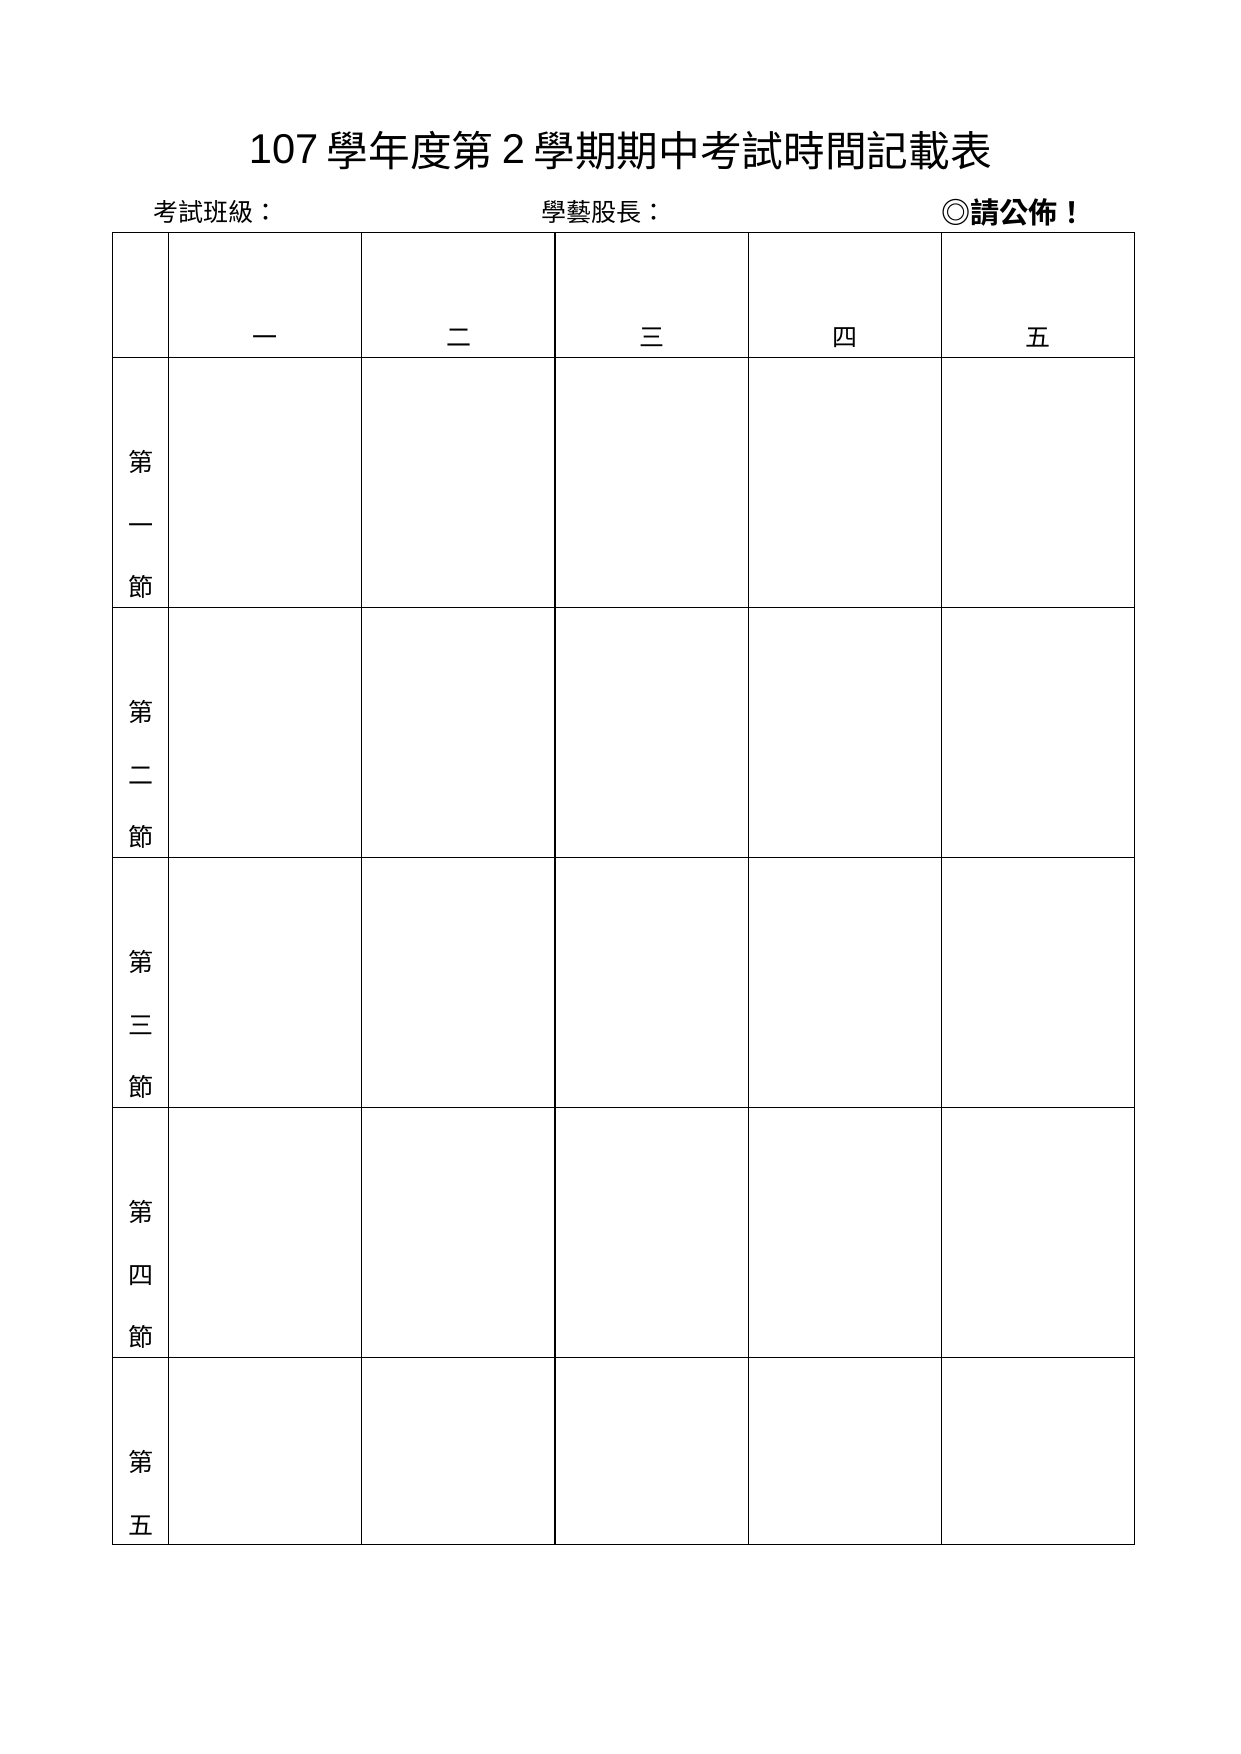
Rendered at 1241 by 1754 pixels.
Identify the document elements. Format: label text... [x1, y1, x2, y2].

table_cell [556, 358, 748, 607]
table_cell [362, 1358, 554, 1544]
table_cell [556, 1108, 748, 1357]
table_cell [556, 1358, 748, 1544]
table_cell 第四節 [113, 1108, 168, 1357]
table_cell [942, 1358, 1134, 1544]
table_cell [362, 358, 554, 607]
table_cell [169, 1108, 361, 1357]
table_cell [749, 1108, 941, 1357]
table_header 三 [556, 233, 748, 357]
table_cell [942, 608, 1134, 857]
table_cell [169, 358, 361, 607]
table_cell [942, 358, 1134, 607]
table_cell 第一節 [113, 358, 168, 607]
text 考試班級： 學藝股長： ◎請公佈！ [112, 169, 1128, 232]
table_cell 第五 [113, 1358, 168, 1544]
table_cell [169, 1358, 361, 1544]
table_header 四 [749, 233, 941, 357]
table_cell [749, 1358, 941, 1544]
table_cell 第二節 [113, 608, 168, 857]
table_cell [942, 1108, 1134, 1357]
table_cell [169, 858, 361, 1107]
table_cell 第三節 [113, 858, 168, 1107]
table_cell [749, 858, 941, 1107]
table_cell [169, 608, 361, 857]
table_cell [362, 858, 554, 1107]
table_cell [556, 608, 748, 857]
table_cell [749, 608, 941, 857]
table_header 二 [362, 233, 554, 357]
table_cell [749, 358, 941, 607]
table_header [113, 233, 168, 357]
table_header 五 [942, 233, 1134, 357]
table_cell [942, 858, 1134, 1107]
table_cell [556, 858, 748, 1107]
table_cell [362, 1108, 554, 1357]
table_cell [362, 608, 554, 857]
text 107學年度第2學期期中考試時間記載表 [112, 107, 1128, 169]
table_header 一 [169, 233, 361, 357]
